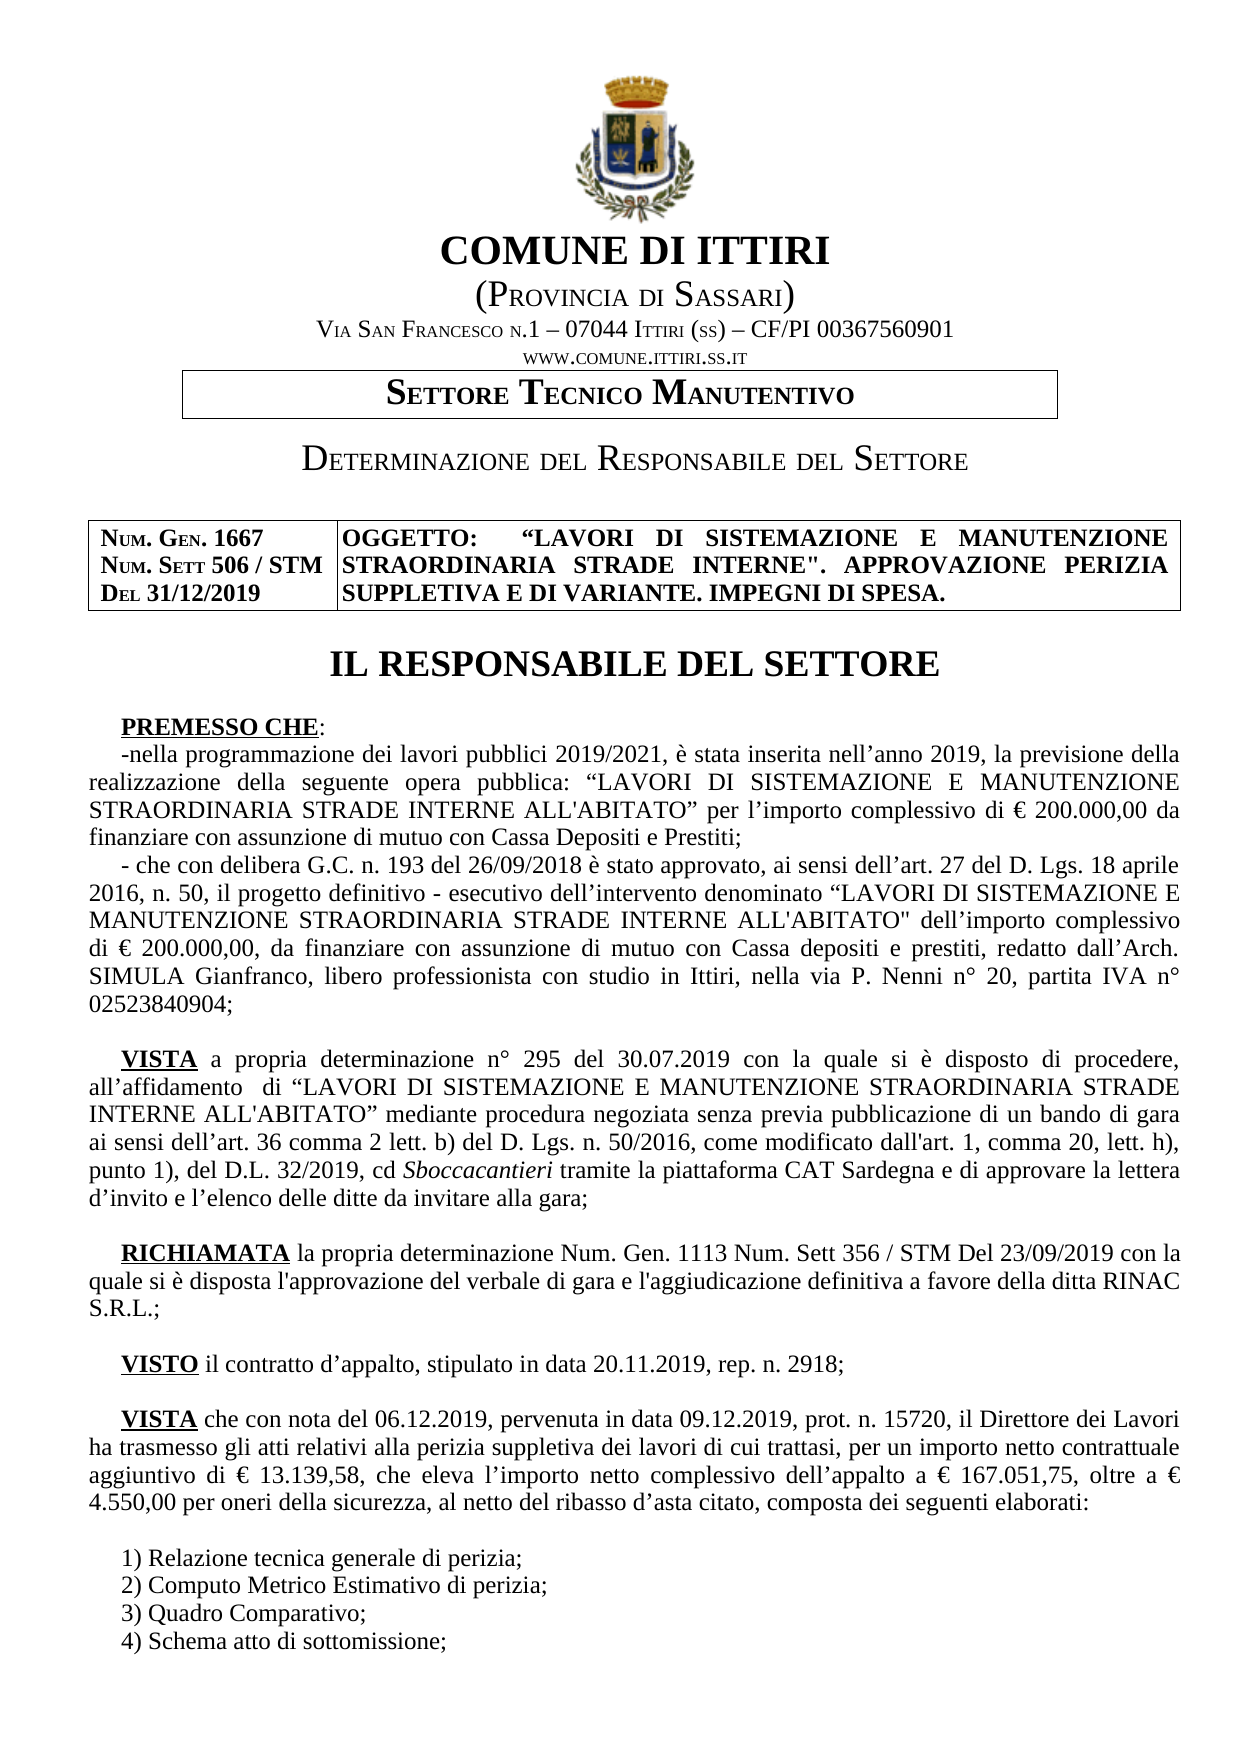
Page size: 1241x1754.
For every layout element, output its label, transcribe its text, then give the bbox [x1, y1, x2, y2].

text VISTA che con nota del 06.12.2019, pervenuta in data 09.12.2019, prot. n. 15720, il Direttore dei Lavori ha trasmesso gli atti relativi alla perizia suppletiva dei lavori di cui trattasi, per un importo netto contrattuale aggiuntivo di € 13.139,58, che eleva l’importo netto complessivo dell’appalto a € 167.051,75, oltre a € 4.550,00 per oneri della sicurezza, al netto del ribasso d’asta citato, composta dei seguenti elaborati: [89, 1405, 1181, 1516]
table_header [108, 370, 182, 417]
text VISTA a propria determinazione n° 295 del 30.07.2019 con la quale si è disposto di procedere, all’affidamento di “LAVORI DI SISTEMAZIONE E MANUTENZIONE STRAORDINARIA STRADE INTERNE ALL'ABITATO” mediante procedura negoziata senza previa pubblicazione di un bando di gara ai sensi dell’art. 36 comma 2 lett. b) del D. Lgs. n. 50/2016, come modificato dall'art. 1, comma 20, lett. h), punto 1), del D.L. 32/2019, cd Sboccacantieri tramite la piattaforma CAT Sardegna e di approvare la lettera d’invito e l’elenco delle ditte da invitare alla gara; [89, 1045, 1181, 1211]
table_header Num. Gen. 1667 Num. Sett 506 / STM Del 31/12/2019 [89, 521, 337, 610]
picture [571, 71, 699, 227]
text 1) Relazione tecnica generale di perizia; [89, 1544, 1181, 1572]
text -nella programmazione dei lavori pubblici 2019/2021, è stata inserita nell’anno 2019, la previsione della realizzazione della seguente opera pubblica: “LAVORI DI SISTEMAZIONE E MANUTENZIONE STRAORDINARIA STRADE INTERNE ALL'ABITATO” per l’importo complessivo di € 200.000,00 da finanziare con assunzione di mutuo con Cassa Depositi e Prestiti; [89, 740, 1181, 851]
subtitle Determinazione del Responsabile del Settore [89, 437, 1181, 478]
table_header Settore Tecnico Manutentivo [183, 371, 1057, 417]
subtitle COMUNE DI ITTIRI [89, 227, 1181, 273]
text VISTO il contratto d’appalto, stipulato in data 20.11.2019, rep. n. 2918; [89, 1350, 1181, 1378]
table_header OGGETTO: “LAVORI DI SISTEMAZIONE E MANUTENZIONE STRAORDINARIA STRADE INTERNE". APPROVAZIONE PERIZIA SUPPLETIVA E DI VARIANTE. IMPEGNI DI SPESA. [338, 521, 1180, 610]
table_header [1058, 370, 1101, 417]
text PREMESSO CHE: [89, 713, 1181, 740]
text (Provincia di Sassari) [89, 273, 1181, 315]
text - che con delibera G.C. n. 193 del 26/09/2018 è stato approvato, ai sensi dell’art. 27 del D. Lgs. 18 aprile 2016, n. 50, il progetto definitivo - esecutivo dell’intervento denominato “LAVORI DI SISTEMAZIONE E MANUTENZIONE STRAORDINARIA STRADE INTERNE ALL'ABITATO" dell’importo complessivo di € 200.000,00, da finanziare con assunzione di mutuo con Cassa depositi e prestiti, redatto dall’Arch. SIMULA Gianfranco, libero professionista con studio in Ittiri, nella via P. Nenni n° 20, partita IVA n° 02523840904; [89, 851, 1181, 1017]
text 3) Quadro Comparativo; [89, 1599, 1181, 1627]
text 2) Computo Metrico Estimativo di perizia; [89, 1572, 1181, 1599]
text IL RESPONSABILE DEL SETTORE [89, 643, 1181, 685]
text www.comune.ittiri.ss.it [89, 342, 1181, 370]
text RICHIAMATA la propria determinazione Num. Gen. 1113 Num. Sett 356 / STM Del 23/09/2019 con la quale si è disposta l'approvazione del verbale di gara e l'aggiudicazione definitiva a favore della ditta RINAC S.R.L.; [89, 1239, 1181, 1322]
text 4) Schema atto di sottomissione; [89, 1627, 1181, 1655]
text Via San Francesco n.1 – 07044 Ittiri (ss) – CF/PI 00367560901 [89, 315, 1181, 342]
